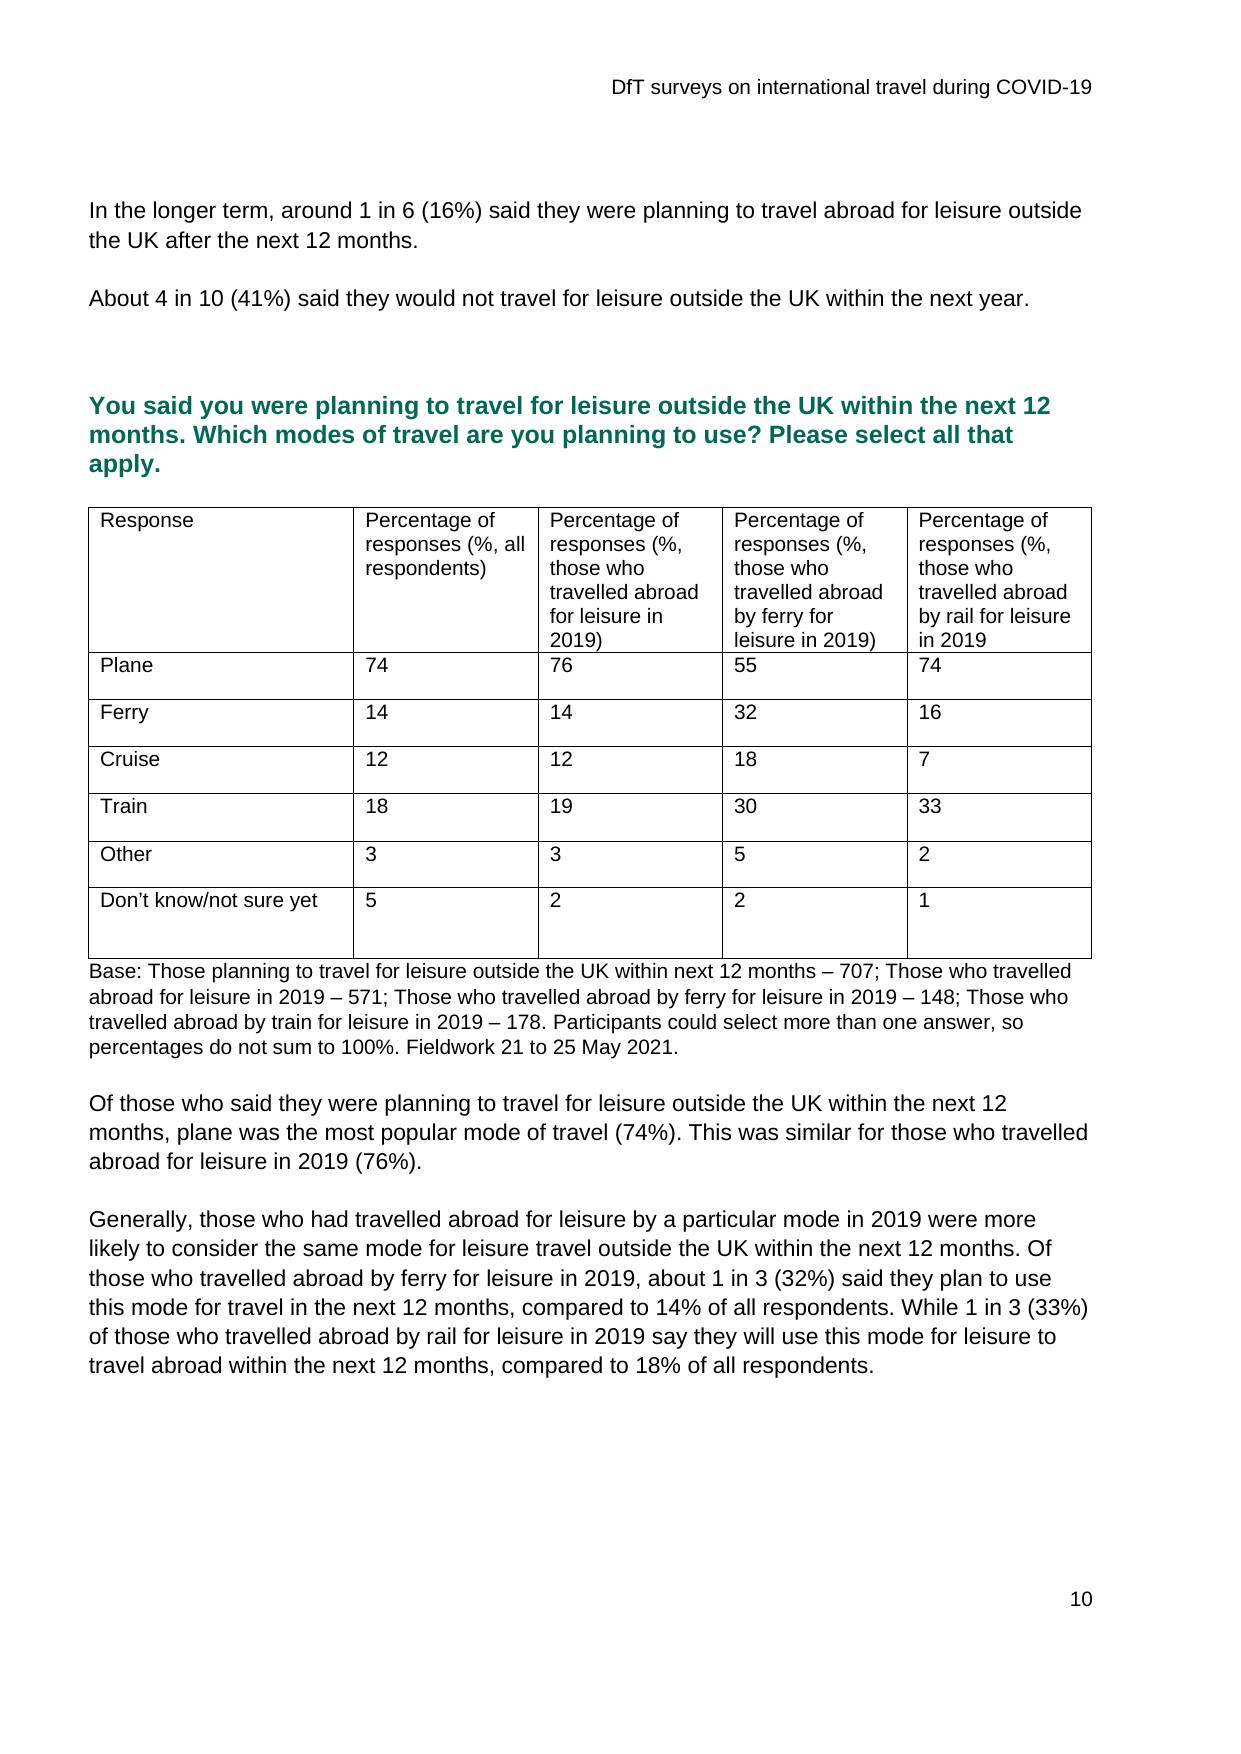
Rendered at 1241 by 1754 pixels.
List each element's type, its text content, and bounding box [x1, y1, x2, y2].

table_cell 12 [539, 747, 722, 793]
table_cell 18 [723, 747, 907, 793]
table_cell 3 [354, 842, 538, 887]
table_cell 14 [354, 700, 538, 746]
text About 4 in 10 (41%) said they would not travel for leisure outside the UK within the next year. [89, 282, 1092, 311]
table_cell 1 [908, 888, 1091, 958]
table_header Percentage of responses (%, those who travelled abroad by ferry for leisure in 2019) [723, 508, 907, 652]
table_cell 12 [354, 747, 538, 793]
table_cell 3 [539, 842, 722, 887]
table_header Percentage of responses (%, all respondents) [354, 508, 538, 652]
table_cell 5 [354, 888, 538, 958]
table_cell Other [89, 842, 353, 887]
text Base: Those planning to travel for leisure outside the UK within next 12 months – 707; Those who travelled abroad for leisure in 2019 – 571; Those who travelled abroad by ferry for leisure in 2019 – 148; Those who travelled abroad by train for leisure in 2019 – 178. Participants could select more than one answer, so percentages do not sum to 100%. Fieldwork 21 to 25 May 2021. [89, 959, 1092, 1059]
table_cell 2 [908, 842, 1091, 887]
table_cell 5 [723, 842, 907, 887]
table_cell Ferry [89, 700, 353, 746]
table_cell 16 [908, 700, 1091, 746]
table_cell 2 [539, 888, 722, 958]
table_cell 7 [908, 747, 1091, 793]
table_cell 18 [354, 794, 538, 841]
table_cell 74 [354, 653, 538, 699]
table_cell 74 [908, 653, 1091, 699]
table_cell 32 [723, 700, 907, 746]
table_cell 76 [539, 653, 722, 699]
table_cell 14 [539, 700, 722, 746]
text Of those who said they were planning to travel for leisure outside the UK within the next 12 months, plane was the most popular mode of travel (74%). This was similar for those who travelled abroad for leisure in 2019 (76%). [89, 1087, 1092, 1174]
text In the longer term, around 1 in 6 (16%) said they were planning to travel abroad for leisure outside the UK after the next 12 months. [89, 195, 1092, 253]
table_header Response [89, 508, 353, 652]
table_cell 33 [908, 794, 1091, 841]
table_cell 2 [723, 888, 907, 958]
table_header Percentage of responses (%, those who travelled abroad for leisure in 2019) [539, 508, 722, 652]
table_cell Plane [89, 653, 353, 699]
table_cell 55 [723, 653, 907, 699]
subtitle You said you were planning to travel for leisure outside the UK within the next 12 months. Which modes of travel are you planning to use? Please select all that apply. [89, 391, 1092, 478]
text Generally, those who had travelled abroad for leisure by a particular mode in 2019 were more likely to consider the same mode for leisure travel outside the UK within the next 12 months. Of those who travelled abroad by ferry for leisure in 2019, about 1 in 3 (32%) said they plan to use this mode for travel in the next 12 months, compared to 14% of all respondents. While 1 in 3 (33%) of those who travelled abroad by rail for leisure in 2019 say they will use this mode for leisure to travel abroad within the next 12 months, compared to 18% of all respondents. [89, 1203, 1092, 1378]
table_cell Cruise [89, 747, 353, 793]
table_cell Don’t know/not sure yet [89, 888, 353, 958]
table_cell 30 [723, 794, 907, 841]
table_cell Train [89, 794, 353, 841]
table_cell 19 [539, 794, 722, 841]
table_header Percentage of responses (%, those who travelled abroad by rail for leisure in 2019 [908, 508, 1091, 652]
